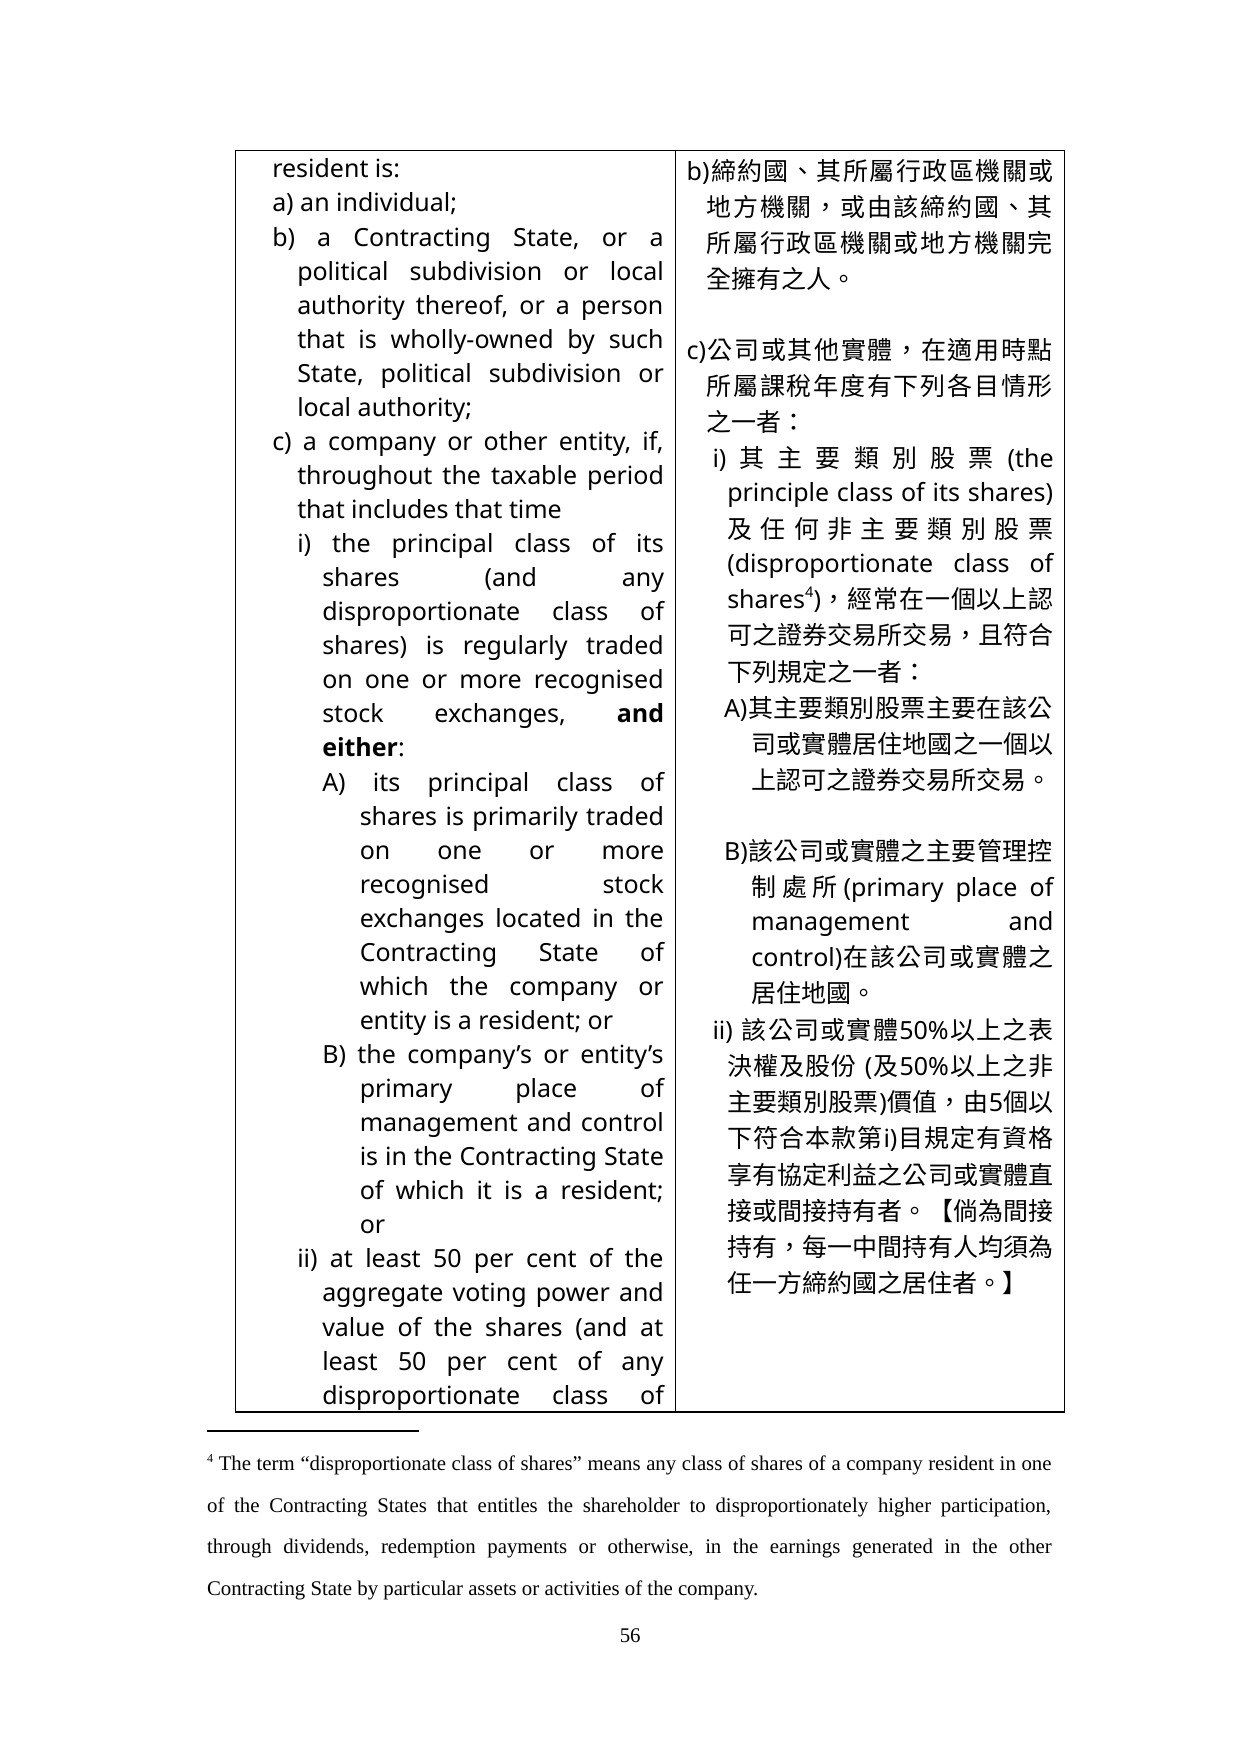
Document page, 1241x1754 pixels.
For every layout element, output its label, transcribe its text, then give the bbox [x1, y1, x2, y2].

table_cell resident is: a) an individual; b) a Contracting State, or a political subdivision or local authority thereof, or a person that is wholly-owned by such State, political subdivision or local authority; c) a company or other entity, if, throughout the taxable period that includes that time i) the principal class of its shares (and any disproportionate class of shares) is regularly traded on one or more recognised stock exchanges, and either: A) its principal class of shares is primarily traded on one or more recognised stock exchanges located in the Contracting State of which the company or entity is a resident; or B) the company’s or entity’s primary place of management and control is in the Contracting State of which it is a resident; or ii) at least 50 per cent of the aggregate voting power and value of the shares (and at least 50 per cent of any disproportionate class of [236, 151, 675, 1411]
table_cell b)締約國、其所屬行政區機關或地方機關，或由該締約國、其所屬行政區機關或地方機關完全擁有之人。 c)公司或其他實體，在適用時點所屬課稅年度有下列各目情形之一者： i)其主要類別股票(the principle class of its shares)及任何非主要類別股票(disproportionate class of shares)，經常在一個以上認可之證券交易所交易，且符合下列規定之一者： A)其主要類別股票主要在該公司或實體居住地國之一個以上認可之證券交易所交易。 B)該公司或實體之主要管理控制處所(primary place of management and control)在該公司或實體之居住地國。 ii) 該公司或實體50%以上之表決權及股份 (及50%以上之非主要類別股票)價值，由5個以下符合本款第i)目規定有資格享有協定利益之公司或實體直接或間接持有者。【倘為間接持有，每一中間持有人均須為任一方締約國之居住者。】 [676, 151, 1064, 1411]
